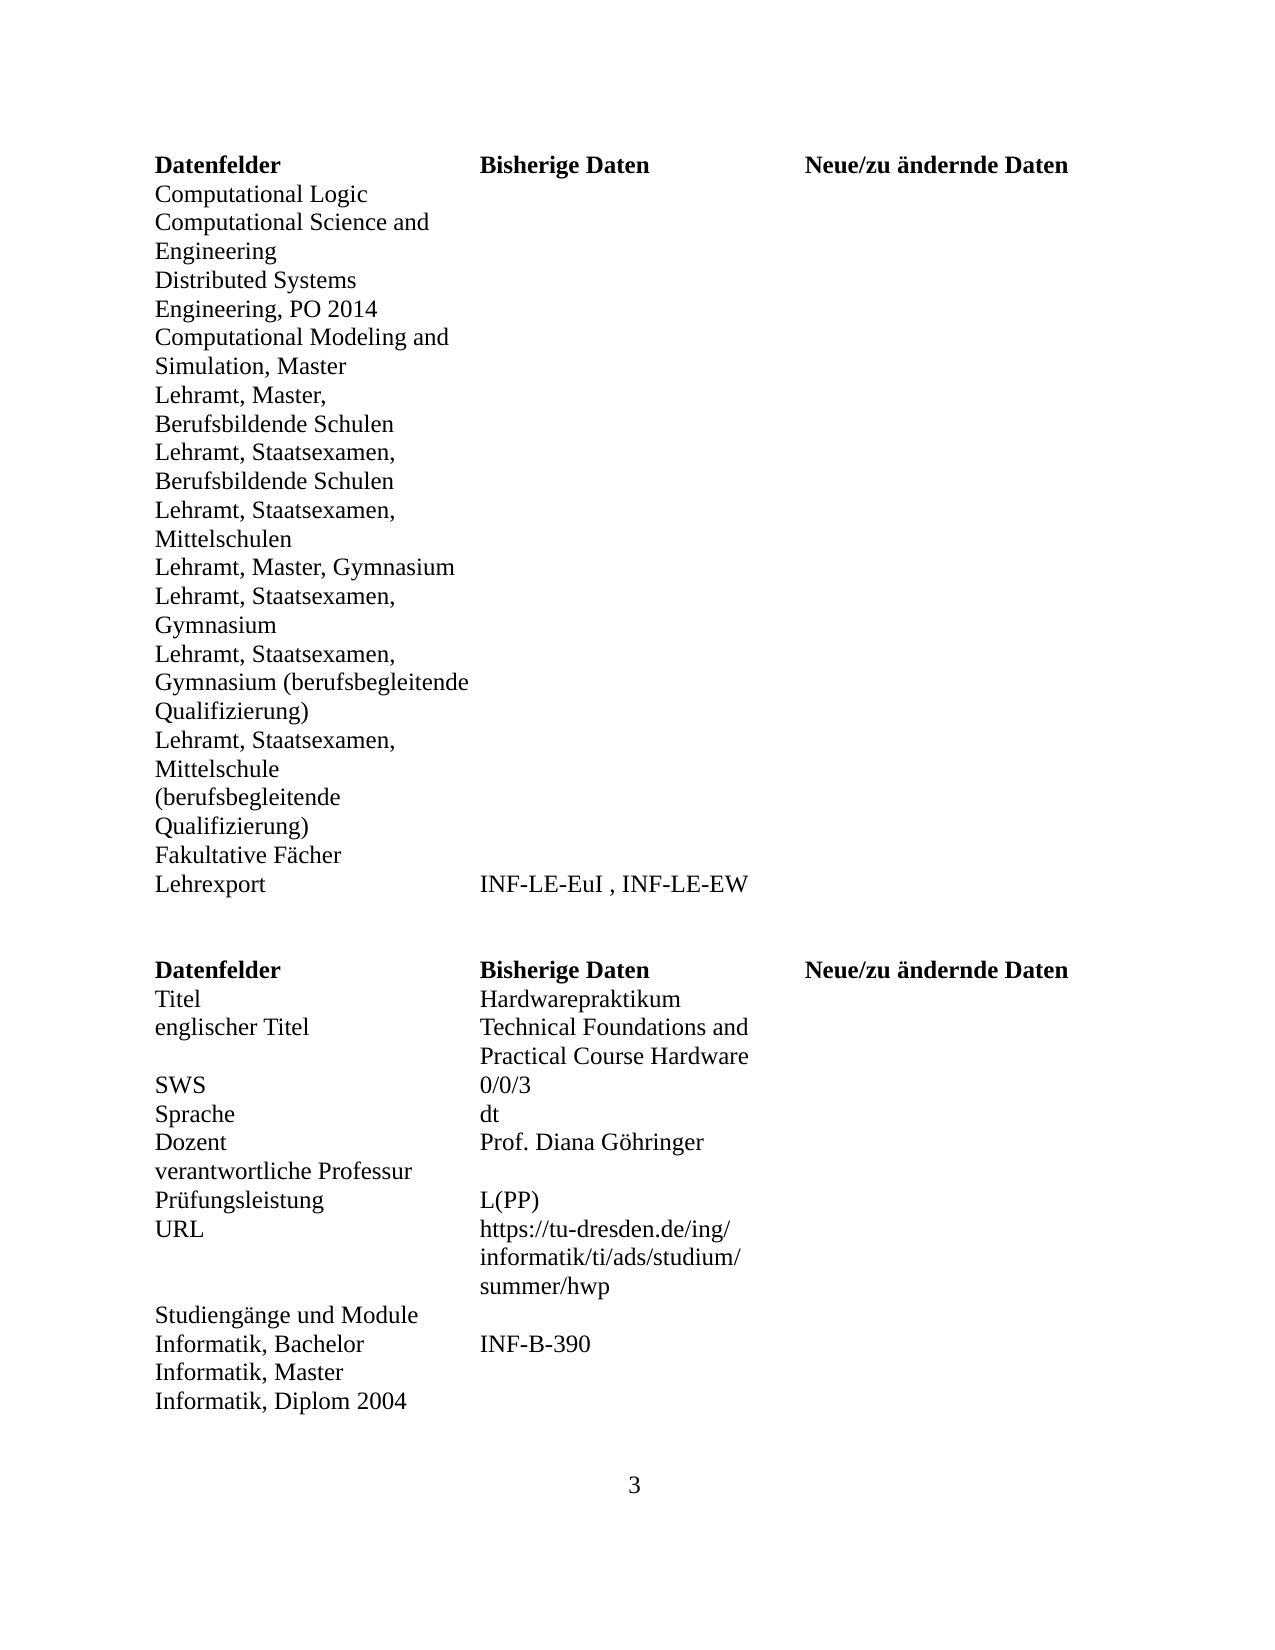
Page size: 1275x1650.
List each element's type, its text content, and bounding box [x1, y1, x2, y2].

table_cell INF-LE-EuI , INF-LE-EW [475, 869, 800, 897]
table_cell [800, 1128, 1125, 1156]
table_cell Prüfungsleistung [150, 1185, 475, 1214]
table_cell Technical Foundations and Practical Course Hardware [475, 1013, 800, 1070]
table_cell [475, 1300, 800, 1329]
table_cell [475, 553, 800, 581]
table_cell [800, 1329, 1125, 1357]
table_cell Informatik, Bachelor [150, 1329, 475, 1357]
table_cell Fakultative Fächer [150, 840, 475, 869]
table_cell [800, 1156, 1125, 1185]
table_cell [800, 581, 1125, 639]
table_cell [800, 1214, 1125, 1300]
table_cell [800, 1300, 1125, 1329]
table_cell [475, 639, 800, 725]
table_cell [475, 581, 800, 639]
table_cell [800, 840, 1125, 869]
table_cell Computational Science and Engineering [150, 208, 475, 265]
table_cell [800, 639, 1125, 725]
table_cell [800, 438, 1125, 495]
table_header Datenfelder [150, 150, 475, 179]
table_cell [475, 725, 800, 840]
table_cell Lehramt, Staatsexamen, Mittelschulen [150, 495, 475, 552]
table_cell [475, 208, 800, 265]
table_cell Informatik, Master [150, 1358, 475, 1386]
table_cell Lehrexport [150, 869, 475, 897]
table_cell [800, 323, 1125, 380]
table_cell Lehramt, Master, Berufsbildende Schulen [150, 380, 475, 437]
table_cell [800, 1070, 1125, 1099]
table_cell Prof. Diana Göhringer [475, 1128, 800, 1156]
table_cell Lehramt, Staatsexamen, Gymnasium (berufsbegleitende Qualifizierung) [150, 639, 475, 725]
table_cell [475, 323, 800, 380]
table_cell Sprache [150, 1099, 475, 1127]
table_cell [475, 1386, 800, 1415]
table_cell SWS [150, 1070, 475, 1099]
table_cell [475, 265, 800, 322]
table_cell [800, 1185, 1125, 1214]
table_cell [800, 869, 1125, 897]
table_cell [800, 1386, 1125, 1415]
table_cell Computational Logic [150, 179, 475, 207]
table_header Neue/zu ändernde Daten [800, 150, 1125, 179]
table_cell Computational Modeling and Simulation, Master [150, 323, 475, 380]
table_cell [475, 380, 800, 437]
table_cell [800, 1013, 1125, 1070]
table_cell L(PP) [475, 1185, 800, 1214]
table_cell Lehramt, Staatsexamen, Gymnasium [150, 581, 475, 639]
table_cell [475, 438, 800, 495]
table_cell [800, 1099, 1125, 1127]
table_cell [475, 1358, 800, 1386]
table_cell [800, 265, 1125, 322]
table_cell [475, 840, 800, 869]
table_cell Informatik, Diplom 2004 [150, 1386, 475, 1415]
table_cell Titel [150, 984, 475, 1012]
table_cell [800, 725, 1125, 840]
table_cell Hardwarepraktikum [475, 984, 800, 1012]
table_header Bisherige Daten [475, 955, 800, 984]
table_cell [800, 208, 1125, 265]
table_cell englischer Titel [150, 1013, 475, 1070]
table_cell verantwortliche Professur [150, 1156, 475, 1185]
table_cell [800, 380, 1125, 437]
table_cell [475, 179, 800, 207]
table_cell Lehramt, Staatsexamen, Berufsbildende Schulen [150, 438, 475, 495]
table_cell [475, 495, 800, 552]
table_cell [800, 495, 1125, 552]
table_header Bisherige Daten [475, 150, 800, 179]
table_cell 0/0/3 [475, 1070, 800, 1099]
table_cell Distributed Systems Engineering, PO 2014 [150, 265, 475, 322]
table_cell Lehramt, Master, Gymnasium [150, 553, 475, 581]
table_cell Dozent [150, 1128, 475, 1156]
table_cell INF-B-390 [475, 1329, 800, 1357]
table_cell Studiengänge und Module [150, 1300, 475, 1329]
table_header Neue/zu ändernde Daten [800, 955, 1125, 984]
table_cell URL [150, 1214, 475, 1300]
table_cell https://tu-dresden.de/ing/informatik/ti/ads/studium/summer/hwp [475, 1214, 800, 1300]
table_cell [800, 179, 1125, 207]
table_cell Lehramt, Staatsexamen, Mittelschule (berufsbegleitende Qualifizierung) [150, 725, 475, 840]
table_cell dt [475, 1099, 800, 1127]
table_header Datenfelder [150, 955, 475, 984]
table_cell [800, 984, 1125, 1012]
table_cell [475, 1156, 800, 1185]
table_cell [800, 1358, 1125, 1386]
table_cell [800, 553, 1125, 581]
